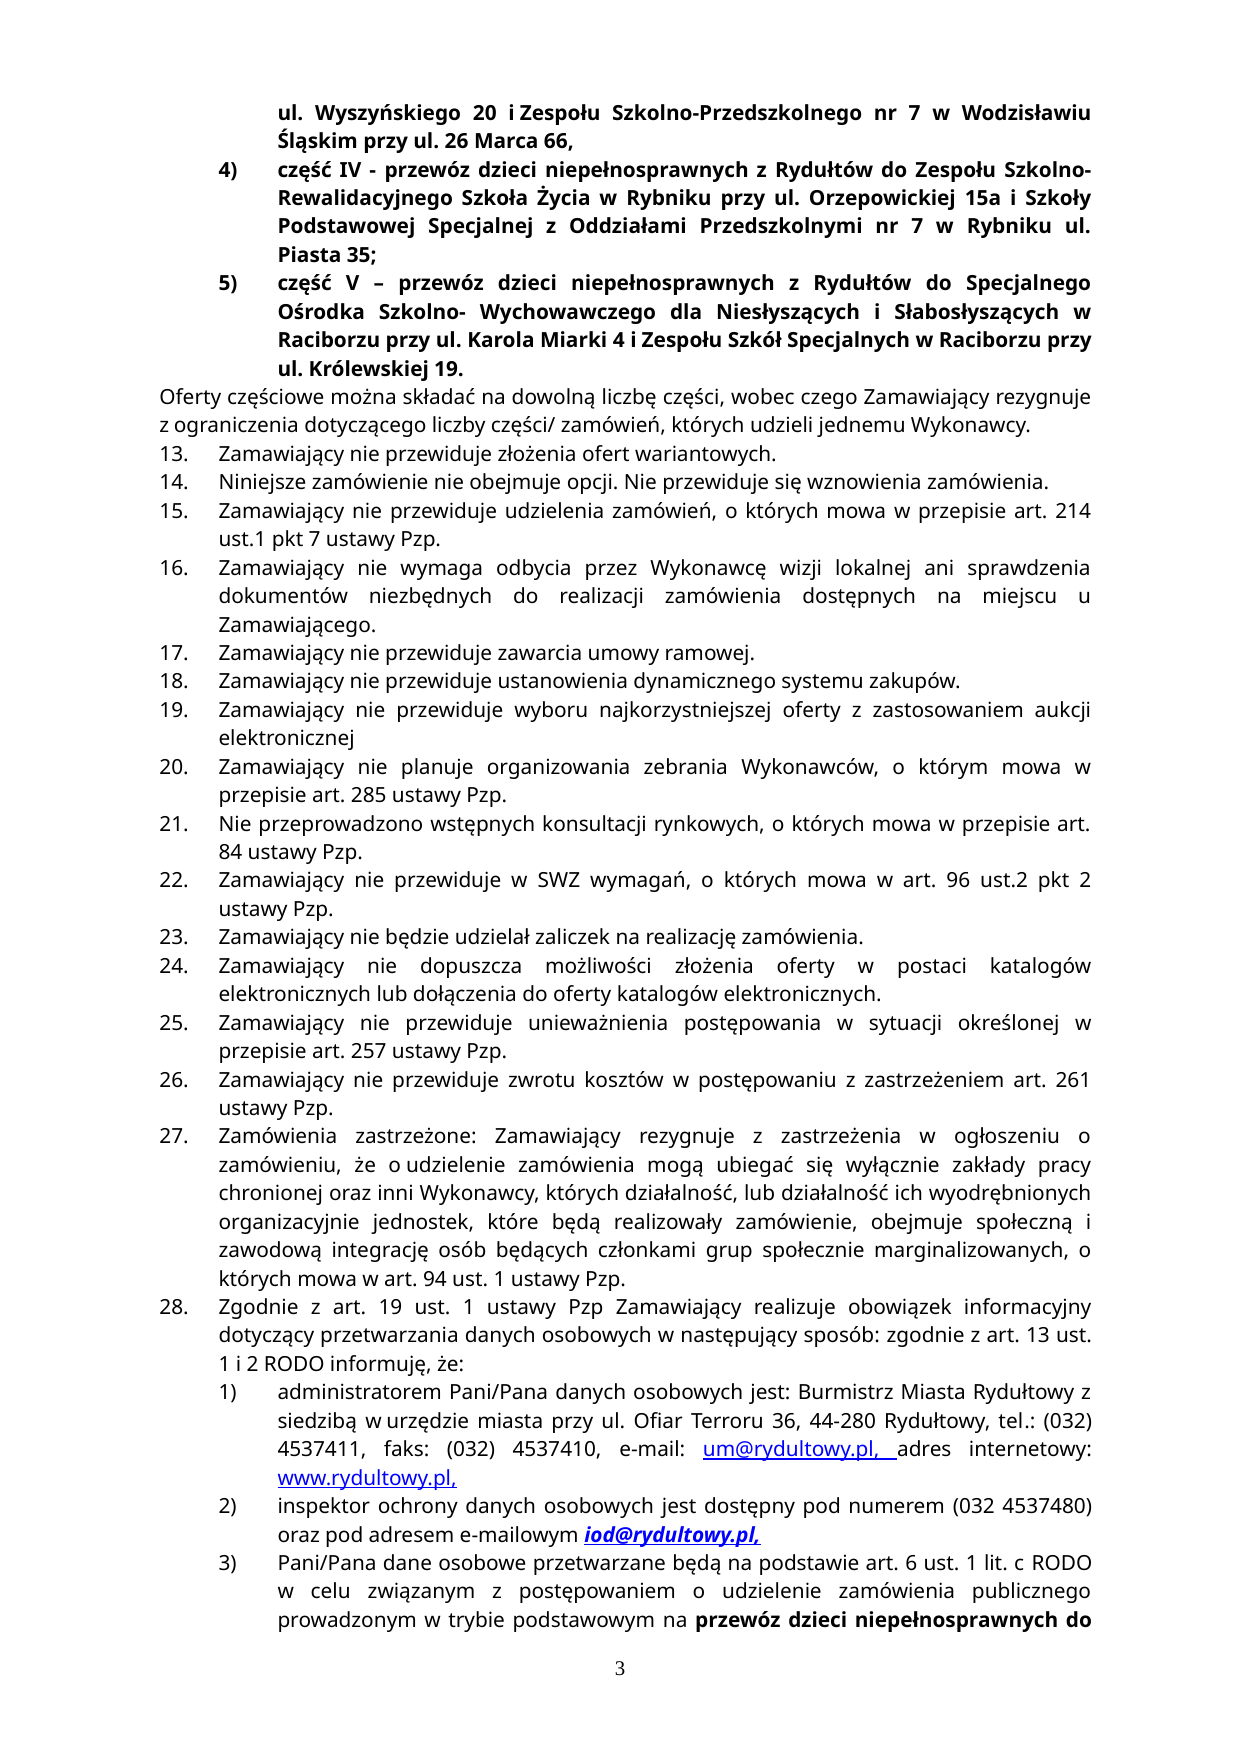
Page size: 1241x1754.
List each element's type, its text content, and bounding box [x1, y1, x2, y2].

list Zamawiający nie przewiduje złożenia ofert wariantowych. [159, 439, 1092, 467]
list część IV - przewóz dzieci niepełnosprawnych z Rydułtów do Zespołu Szkolno-Rewalidacyjnego Szkoła Życia w Rybniku przy ul. Orzepowickiej 15a i Szkoły Podstawowej Specjalnej z Oddziałami Przedszkolnymi nr 7 w Rybniku ul. Piasta 35; [218, 155, 1092, 268]
list Zgodnie z art. 19 ust. 1 ustawy Pzp Zamawiający realizuje obowiązek informacyjny dotyczący przetwarzania danych osobowych w następujący sposób: zgodnie z art. 13 ust. 1 i 2 RODO informuję, że: [159, 1292, 1092, 1377]
list Zamawiający nie przewiduje ustanowienia dynamicznego systemu zakupów. [159, 667, 1092, 695]
list Zamawiający nie przewiduje zwrotu kosztów w postępowaniu z zastrzeżeniem art. 261 ustawy Pzp. [159, 1065, 1092, 1122]
list Zamawiający nie przewiduje unieważnienia postępowania w sytuacji określonej w przepisie art. 257 ustawy Pzp. [159, 1008, 1092, 1065]
list Zamówienia zastrzeżone: Zamawiający rezygnuje z zastrzeżenia w ogłoszeniu o zamówieniu, że o udzielenie zamówienia mogą ubiegać się wyłącznie zakłady pracy chronionej oraz inni Wykonawcy, których działalność, lub działalność ich wyodrębnionych organizacyjnie jednostek, które będą realizowały zamówienie, obejmuje społeczną i zawodową integrację osób będących członkami grup społecznie marginalizowanych, o których mowa w art. 94 ust. 1 ustawy Pzp. [159, 1122, 1092, 1292]
list część V – przewóz dzieci niepełnosprawnych z Rydułtów do Specjalnego Ośrodka Szkolno- Wychowawczego dla Niesłyszących i Słabosłyszących w Raciborzu przy ul. Karola Miarki 4 i Zespołu Szkół Specjalnych w Raciborzu przy ul. Królewskiej 19. [218, 268, 1092, 382]
list Zamawiający nie przewiduje w SWZ wymagań, o których mowa w art. 96 ust.2 pkt 2 ustawy Pzp. [159, 866, 1092, 922]
list Zamawiający nie przewiduje udzielenia zamówień, o których mowa w przepisie art. 214 ust.1 pkt 7 ustawy Pzp. [159, 496, 1092, 553]
list Niniejsze zamówienie nie obejmuje opcji. Nie przewiduje się wznowienia zamówienia. [159, 467, 1092, 496]
list Zamawiający nie dopuszcza możliwości złożenia oferty w postaci katalogów elektronicznych lub dołączenia do oferty katalogów elektronicznych. [159, 951, 1092, 1008]
list ul. Wyszyńskiego 20 i Zespołu Szkolno-Przedszkolnego nr 7 w Wodzisławiu Śląskim przy ul. 26 Marca 66, [218, 98, 1092, 155]
list inspektor ochrony danych osobowych jest dostępny pod numerem (032 4537480) oraz pod adresem e-mailowym iod@rydultowy.pl, [218, 1491, 1092, 1548]
text Oferty częściowe można składać na dowolną liczbę części, wobec czego Zamawiający rezygnuje z ograniczenia dotyczącego liczby części/ zamówień, których udzieli jednemu Wykonawcy. [159, 382, 1092, 439]
list Zamawiający nie przewiduje zawarcia umowy ramowej. [159, 638, 1092, 667]
list administratorem Pani/Pana danych osobowych jest: Burmistrz Miasta Rydułtowy z siedzibą w urzędzie miasta przy ul. Ofiar Terroru 36, 44-280 Rydułtowy, tel.: (032) 4537411, faks: (032) 4537410, e-mail: um@rydultowy.pl, adres internetowy: www.rydultowy.pl, [218, 1377, 1092, 1491]
list Zamawiający nie wymaga odbycia przez Wykonawcę wizji lokalnej ani sprawdzenia dokumentów niezbędnych do realizacji zamówienia dostępnych na miejscu u Zamawiającego. [159, 553, 1092, 638]
list Zamawiający nie będzie udzielał zaliczek na realizację zamówienia. [159, 922, 1092, 951]
list Pani/Pana dane osobowe przetwarzane będą na podstawie art. 6 ust. 1 lit. c RODO w celu związanym z postępowaniem o udzielenie zamówienia publicznego prowadzonym w trybie podstawowym na przewóz dzieci niepełnosprawnych do [218, 1548, 1092, 1633]
list Nie przeprowadzono wstępnych konsultacji rynkowych, o których mowa w przepisie art. 84 ustawy Pzp. [159, 809, 1092, 866]
list Zamawiający nie przewiduje wyboru najkorzystniejszej oferty z zastosowaniem aukcji elektronicznej [159, 695, 1092, 752]
list Zamawiający nie planuje organizowania zebrania Wykonawców, o którym mowa w przepisie art. 285 ustawy Pzp. [159, 752, 1092, 809]
